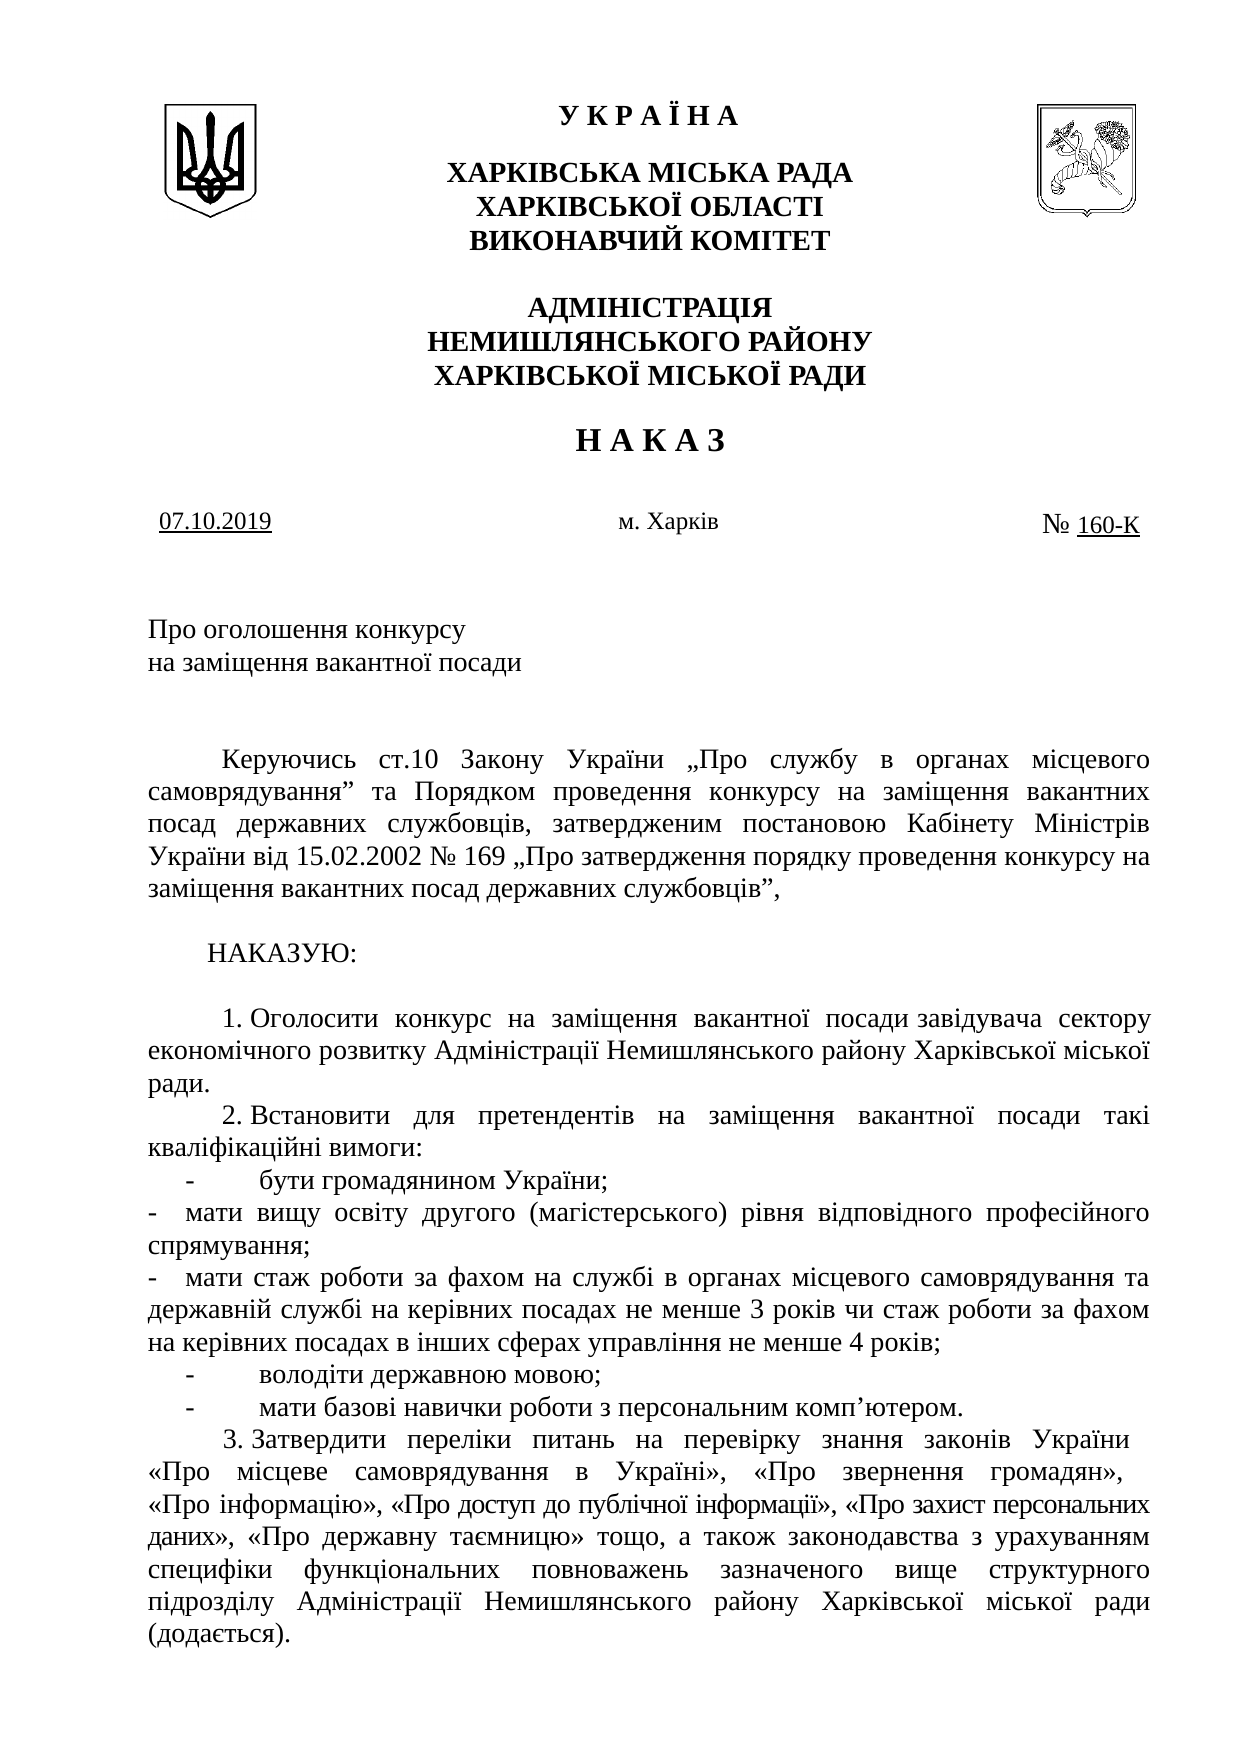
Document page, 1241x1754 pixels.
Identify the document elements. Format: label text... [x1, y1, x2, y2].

list мати стаж роботи за фахом на службі в органах місцевого самоврядування та державній службі на керівних посадах не менше 3 років чи стаж роботи за фахом на керівних посадах в інших сферах управління не менше 4 років; [148, 1260, 1152, 1357]
table_header № 160-К [816, 506, 1151, 540]
text на заміщення вакантної посади [148, 644, 1152, 677]
table_cell [148, 291, 278, 458]
list володіти державною мовою; [185, 1357, 1152, 1390]
table_header [1022, 98, 1152, 291]
list бути громадянином України; [185, 1163, 1152, 1195]
table_cell [1022, 291, 1152, 458]
table_header м. Харків [482, 506, 816, 540]
text Про оголошення конкурсу [148, 612, 1152, 644]
text Керуючись ст.10 Закону України „Про службу в органах місцевого самоврядування” та Порядком проведення конкурсу на заміщення вакантних посад державних службовців, затвердженим постановою Кабінету Міністрів України від 15.02.2002 № 169 „Про затвердження порядку проведення конкурсу на заміщення вакантних посад державних службовців”, [148, 742, 1152, 904]
table_header [148, 98, 278, 291]
text 3. Затвердити переліки питань на перевірку знання законів України «Про місцеве самоврядування в Україні», «Про звернення громадян», «Про інформацію», «Про доступ до публічної інформації», «Про захист персональних даних», «Про державну таємницю» тощо, а також законодавства з урахуванням специфіки функціональних повноважень зазначеного вище структурного підрозділу Адміністрації Немишлянського району Харківської міської ради (додається). [148, 1422, 1152, 1649]
table_cell АДМІНІСТРАЦІЯ НЕМИШЛЯНСЬКОГО РАЙОНУ ХАРКІВСЬКОЇ МІСЬКОЇ РАДИ Н А К А З [278, 291, 1022, 458]
text 1. Оголосити конкурс на заміщення вакантної посади завідувача сектору економічного розвитку Адміністрації Немишлянського району Харківської міської ради. [148, 1001, 1152, 1098]
text 2. Встановити для претендентів на заміщення вакантної посади такі кваліфікаційні вимоги: [148, 1098, 1152, 1163]
list мати вищу освіту другого (магістерського) рівня відповідного професійного спрямування; [148, 1195, 1152, 1260]
table_header У К Р А Ї Н А ХАРКІВСЬКА МІСЬКА РАДА ХАРКІВСЬКОЇ ОБЛАСТІ ВИКОНАВЧИЙ КОМІТЕТ [278, 98, 1022, 291]
list мати базові навички роботи з персональним комп’ютером. [185, 1390, 1152, 1422]
table_header 07.10.2019 [148, 506, 482, 540]
text НАКАЗУЮ: [207, 936, 1152, 968]
